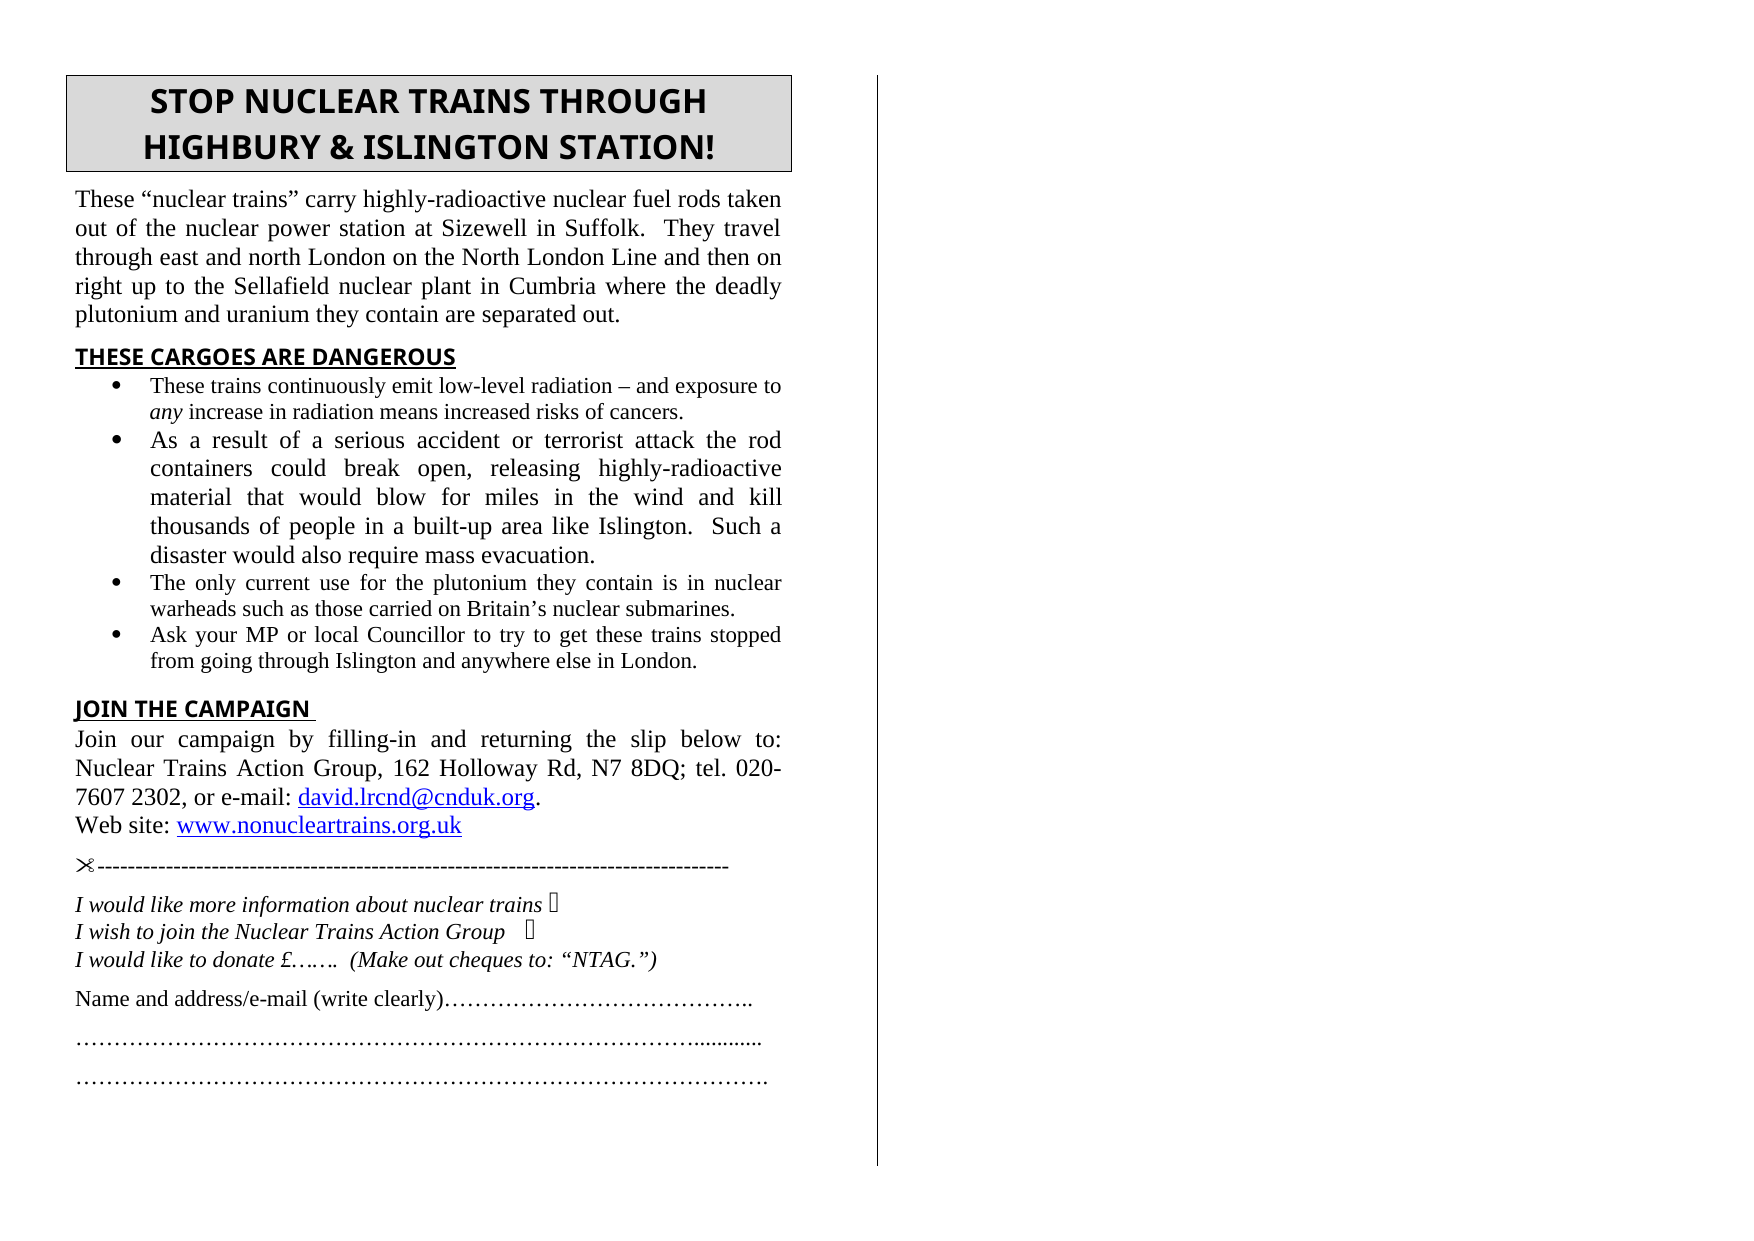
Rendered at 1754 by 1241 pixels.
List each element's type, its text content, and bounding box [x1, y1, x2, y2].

text THESE CARGOES ARE DANGEROUS [75, 341, 782, 372]
subtitle JOIN THE CAMPAIGN [75, 693, 782, 724]
text ………………………………………………………………………………. [75, 1063, 782, 1089]
list Ask your MP or local Councillor to try to get these trains stopped from going through Islington and anywhere else in London. [112, 621, 782, 674]
list As a result of a serious accident or terrorist attack the rod containers could break open, releasing highly-radioactive material that would blow for miles in the wind and kill thousands of people in a built-up area like Islington. Such a disaster would also require mass evacuation. [112, 425, 782, 568]
text I would like more information about nuclear trains  [75, 891, 782, 918]
list These trains continuously emit low-level radiation – and exposure to any increase in radiation means increased risks of cancers. [112, 372, 782, 425]
text ………………………………………………………………………............ [75, 1024, 782, 1050]
text I wish to join the Nuclear Trains Action Group  [75, 918, 782, 946]
text STOP NUCLEAR TRAINS THROUGH HIGHBURY & ISLINGTON STATION! [67, 76, 791, 171]
text These “nuclear trains” carry highly-radioactive nuclear fuel rods taken out of the nuclear power station at Sizewell in Suffolk. They travel through east and north London on the North London Line and then on right up to the Sellafield nuclear plant in Cumbria where the deadly plutonium and uranium they contain are separated out. [75, 184, 782, 328]
list The only current use for the plutonium they contain is in nuclear warheads such as those carried on Britain’s nuclear submarines. [112, 568, 782, 621]
text Join our campaign by filling-in and returning the slip below to: Nuclear Trains Action Group, 162 Holloway Rd, N7 8DQ; tel. 020-7607 2302, or e-mail: david.lrcnd@cnduk.org. [75, 724, 782, 811]
text Name and address/e-mail (write clearly)………………………………….. [75, 985, 782, 1011]
text ----------------------------------------------------------------------------------- [75, 852, 782, 878]
text I would like to donate £……. (Make out cheques to: “NTAG.”) [75, 946, 782, 972]
text Web site: www.nonucleartrains.org.uk [75, 811, 782, 839]
